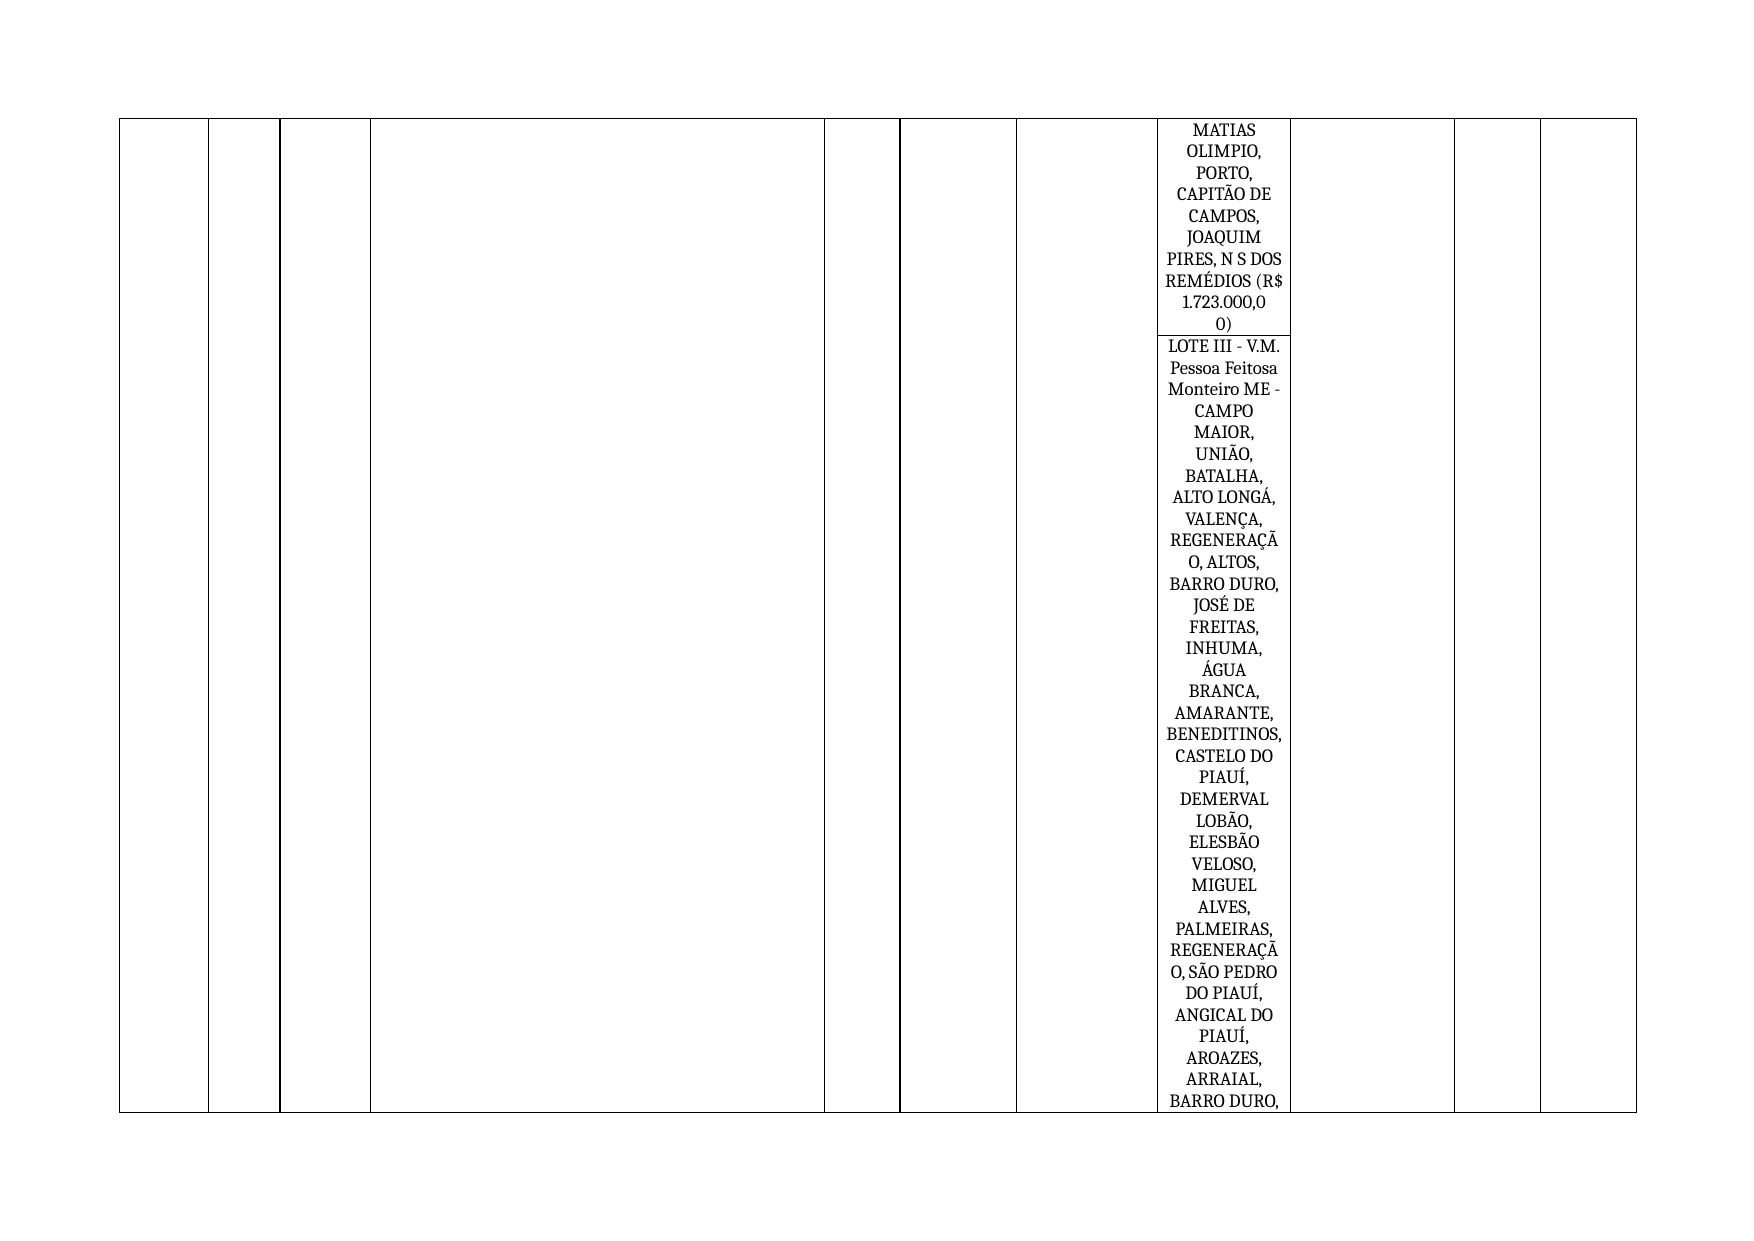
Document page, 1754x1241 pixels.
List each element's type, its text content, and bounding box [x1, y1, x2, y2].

table_cell MATIAS OLIMPIO, PORTO, CAPITÃO DE CAMPOS, JOAQUIM PIRES, N S DOS REMÉDIOS (R$ 1.723.000,0 0) [1158, 119, 1290, 335]
table_cell [371, 119, 824, 1112]
table_cell [825, 119, 899, 1112]
table_cell [1455, 119, 1540, 1112]
table_cell [120, 119, 208, 1112]
table_cell [281, 119, 370, 1112]
table_cell [901, 119, 1016, 1112]
table_cell [1017, 119, 1157, 1112]
table_cell [1541, 119, 1636, 1112]
table_cell [209, 119, 279, 1112]
table_cell LOTE III - V.M. Pessoa Feitosa Monteiro ME - CAMPO MAIOR, UNIÃO, BATALHA, ALTO LONGÁ, VALENÇA, REGENERAÇÃO, ALTOS, BARRO DURO, JOSÉ DE FREITAS, INHUMA, ÁGUA BRANCA, AMARANTE, BENEDITINOS, CASTELO DO PIAUÍ, DEMERVAL LOBÃO, ELESBÃO VELOSO, MIGUEL ALVES, PALMEIRAS, REGENERAÇÃO, SÃO PEDRO DO PIAUÍ, ANGICAL DO PIAUÍ, AROAZES, ARRAIAL, BARRO DURO, [1158, 336, 1290, 1112]
table_cell [1291, 119, 1454, 1112]
